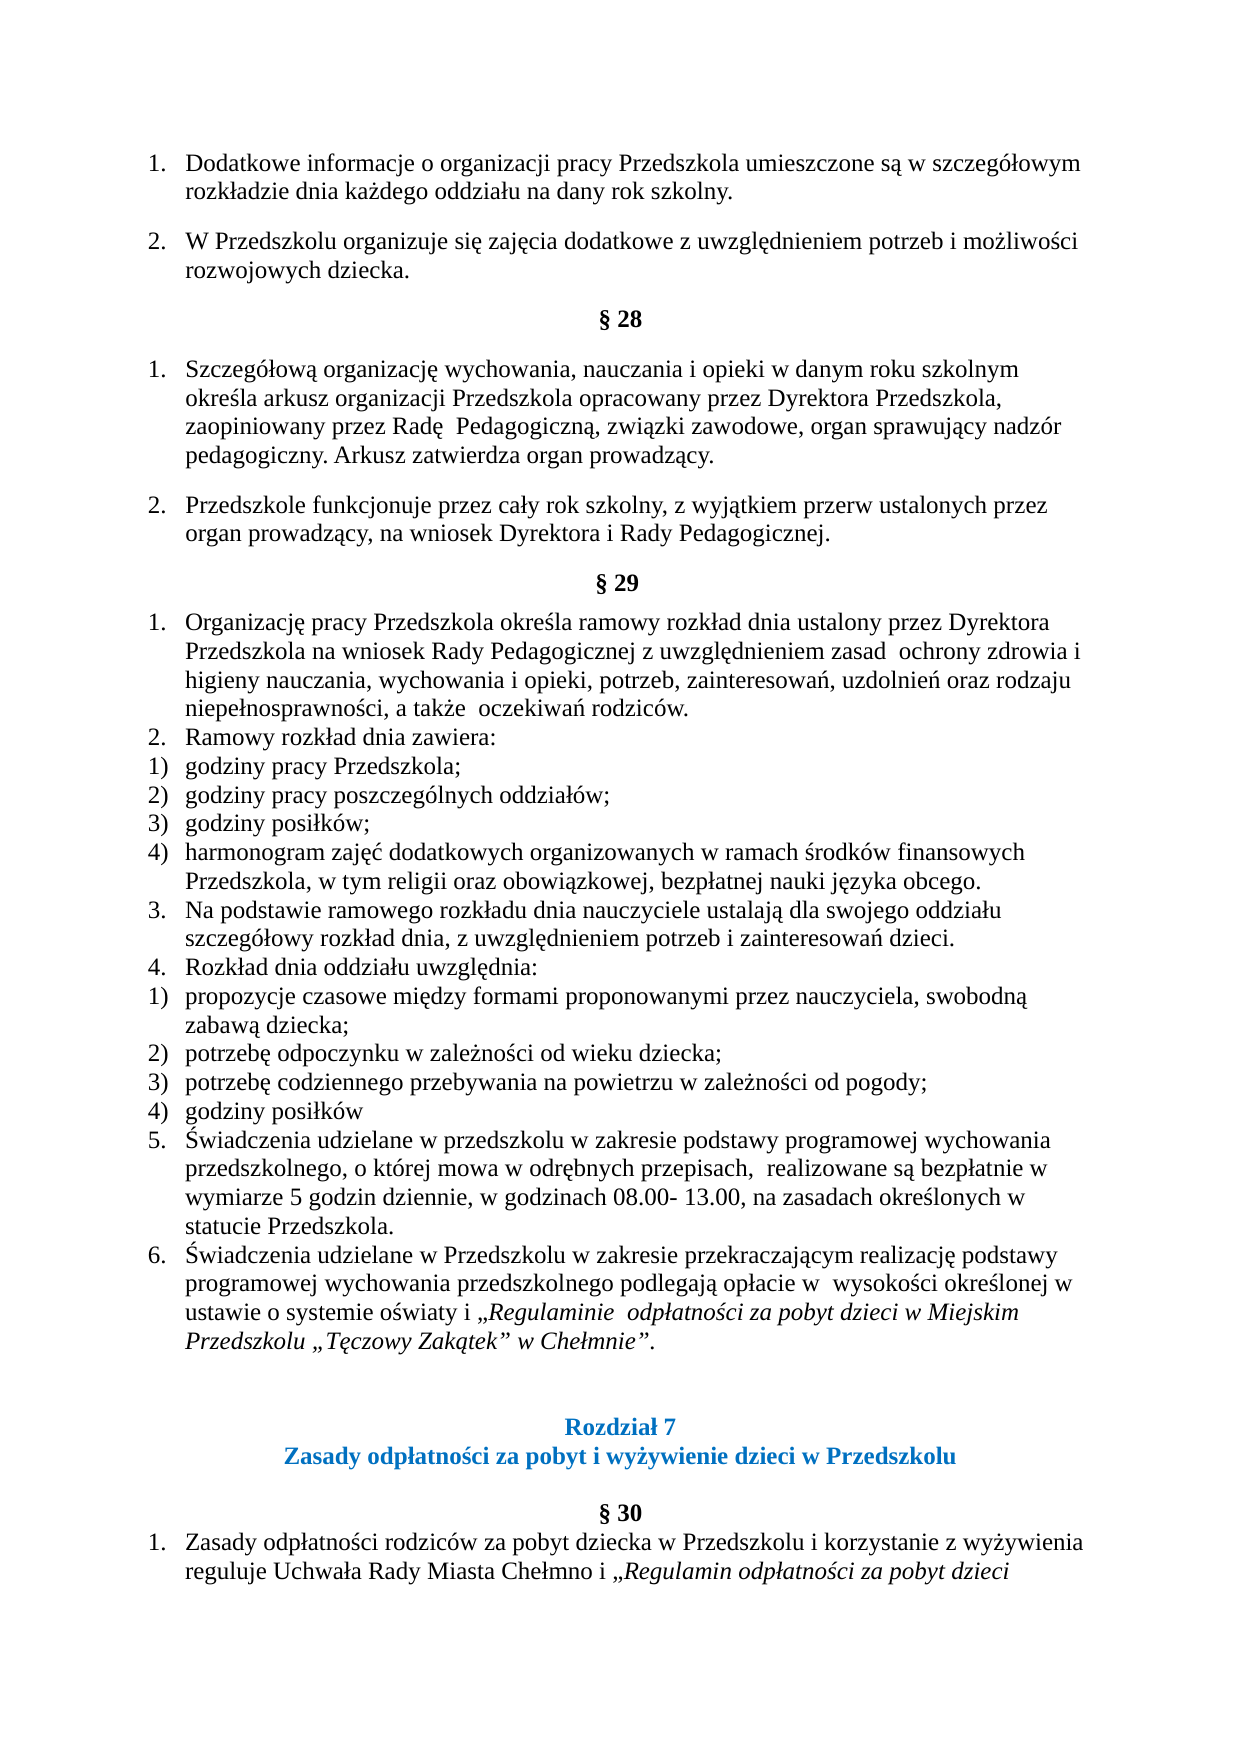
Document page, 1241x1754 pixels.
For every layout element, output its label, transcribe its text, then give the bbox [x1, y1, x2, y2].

list Organizację pracy Przedszkola określa ramowy rozkład dnia ustalony przez Dyrektora Przedszkola na wniosek Rady Pedagogicznej z uwzględnieniem zasad ochrony zdrowia i higieny nauczania, wychowania i opieki, potrzeb, zainteresowań, uzdolnień oraz rodzaju niepełnosprawności, a także oczekiwań rodziców. [148, 607, 1093, 722]
list Przedszkole funkcjonuje przez cały rok szkolny, z wyjątkiem przerw ustalonych przez organ prowadzący, na wniosek Dyrektora i Rady Pedagogicznej. [148, 490, 1093, 547]
list W Przedszkolu organizuje się zajęcia dodatkowe z uwzględnieniem potrzeb i możliwości rozwojowych dziecka. [148, 226, 1093, 283]
list potrzebę odpoczynku w zależności od wieku dziecka; [148, 1038, 1093, 1067]
list potrzebę codziennego przebywania na powietrzu w zależności od pogody; [148, 1067, 1093, 1096]
list Dodatkowe informacje o organizacji pracy Przedszkola umieszczone są w szczegółowym rozkładzie dnia każdego oddziału na dany rok szkolny. [148, 148, 1093, 205]
text § 28 [148, 304, 1093, 333]
list Świadczenia udzielane w przedszkolu w zakresie podstawy programowej wychowania przedszkolnego, o której mowa w odrębnych przepisach, realizowane są bezpłatnie w wymiarze 5 godzin dziennie, w godzinach 08.00- 13.00, na zasadach określonych w statucie Przedszkola. [148, 1125, 1093, 1240]
text Rozdział 7 [148, 1412, 1093, 1441]
list godziny pracy poszczególnych oddziałów; [148, 780, 1093, 808]
list propozycje czasowe między formami proponowanymi przez nauczyciela, swobodną zabawą dziecka; [148, 981, 1093, 1038]
list godziny posiłków; [148, 808, 1093, 837]
text § 30 [148, 1498, 1093, 1527]
list godziny posiłków [148, 1096, 1093, 1125]
list godziny pracy Przedszkola; [148, 751, 1093, 780]
text § 29 [148, 568, 1093, 597]
list Na podstawie ramowego rozkładu dnia nauczyciele ustalają dla swojego oddziału szczegółowy rozkład dnia, z uwzględnieniem potrzeb i zainteresowań dzieci. [148, 895, 1093, 952]
list Rozkład dnia oddziału uwzględnia: [148, 952, 1093, 981]
text Zasady odpłatności za pobyt i wyżywienie dzieci w Przedszkolu [148, 1441, 1093, 1470]
list Ramowy rozkład dnia zawiera: [148, 722, 1093, 751]
list Szczegółową organizację wychowania, nauczania i opieki w danym roku szkolnym określa arkusz organizacji Przedszkola opracowany przez Dyrektora Przedszkola, zaopiniowany przez Radę Pedagogiczną, związki zawodowe, organ sprawujący nadzór pedagogiczny. Arkusz zatwierdza organ prowadzący. [148, 354, 1093, 469]
list Zasady odpłatności rodziców za pobyt dziecka w Przedszkolu i korzystanie z wyżywienia reguluje Uchwała Rady Miasta Chełmno i „Regulamin odpłatności za pobyt dzieci [148, 1527, 1093, 1585]
list harmonogram zajęć dodatkowych organizowanych w ramach środków finansowych Przedszkola, w tym religii oraz obowiązkowej, bezpłatnej nauki języka obcego. [148, 837, 1093, 895]
list Świadczenia udzielane w Przedszkolu w zakresie przekraczającym realizację podstawy programowej wychowania przedszkolnego podlegają opłacie w wysokości określonej w ustawie o systemie oświaty i „Regulaminie odpłatności za pobyt dzieci w Miejskim Przedszkolu „Tęczowy Zakątek” w Chełmnie”. [148, 1240, 1093, 1355]
